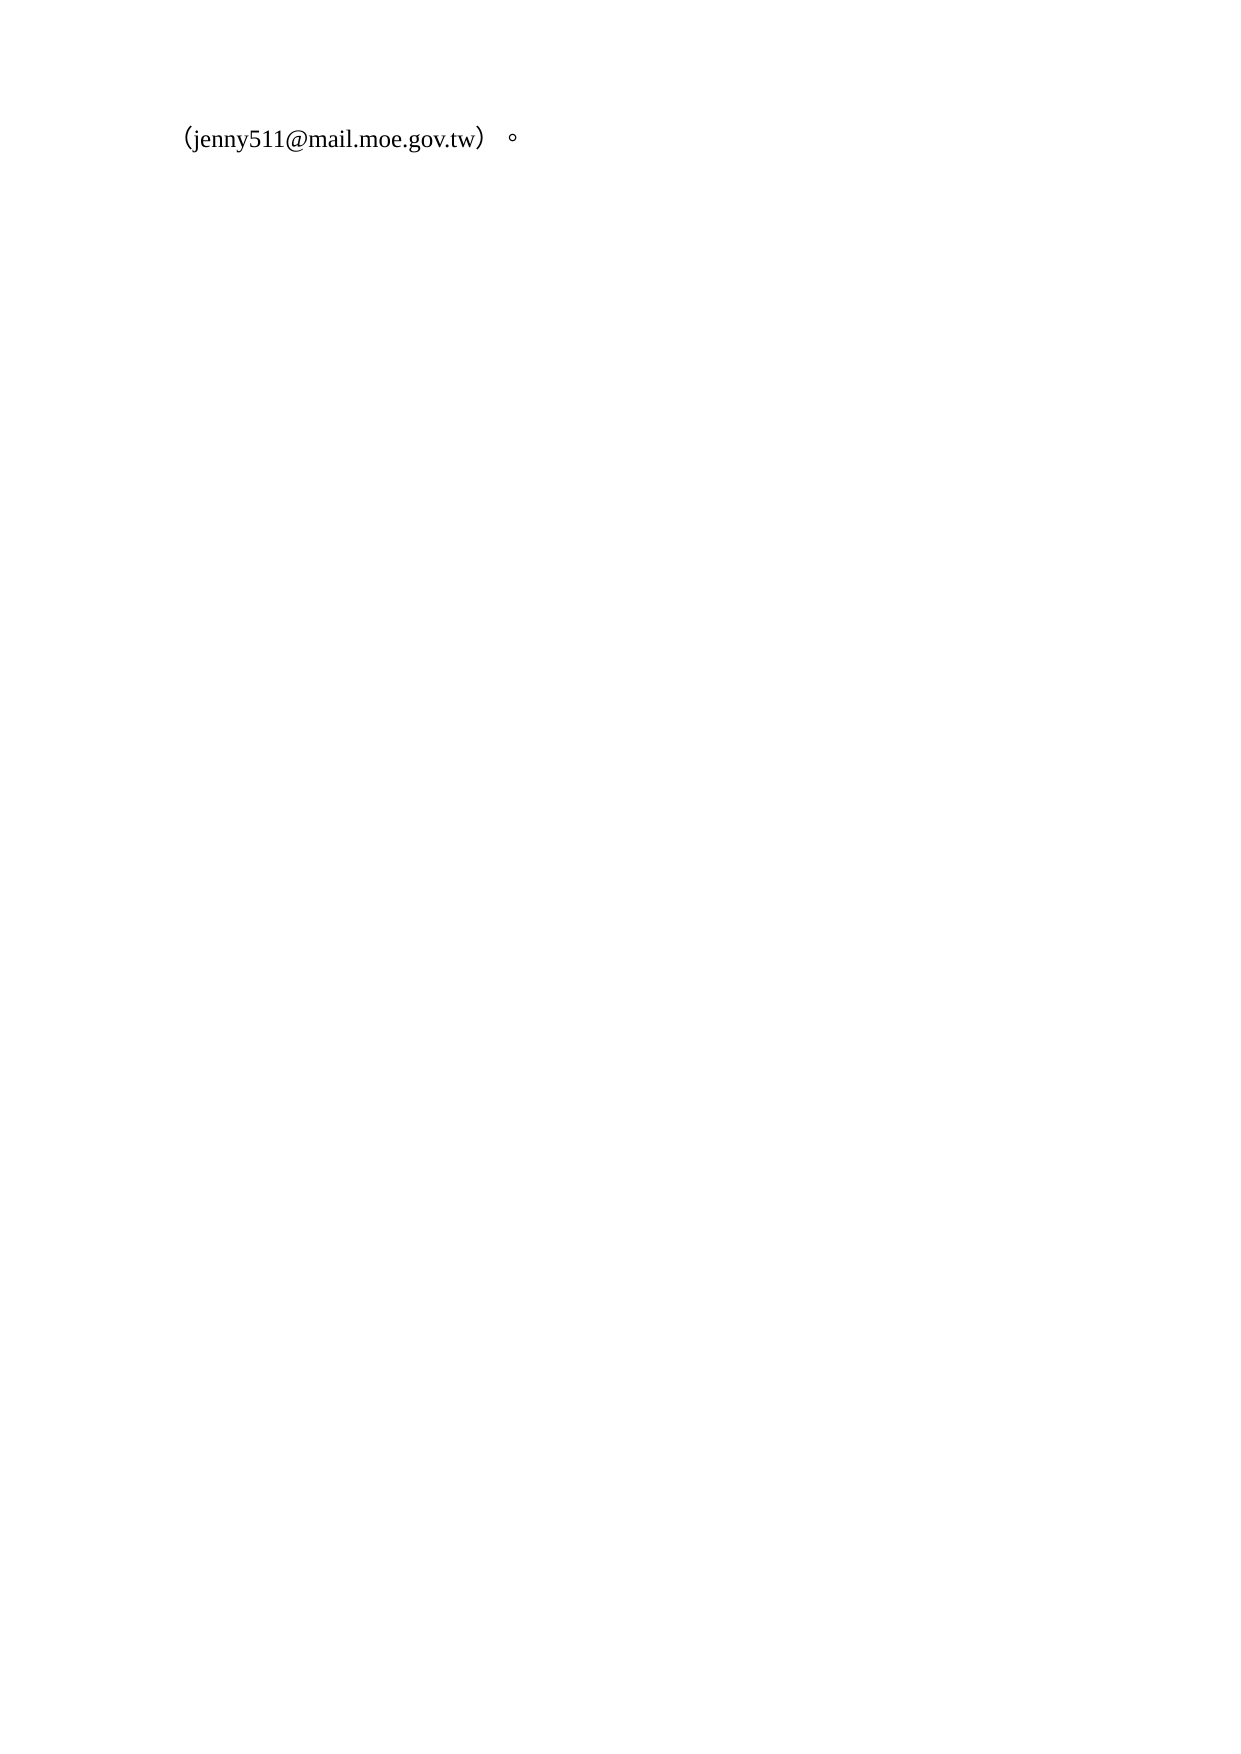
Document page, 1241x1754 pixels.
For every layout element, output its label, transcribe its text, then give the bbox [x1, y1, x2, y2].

text （jenny511@mail.moe.gov.tw）。 [143, 118, 1122, 154]
